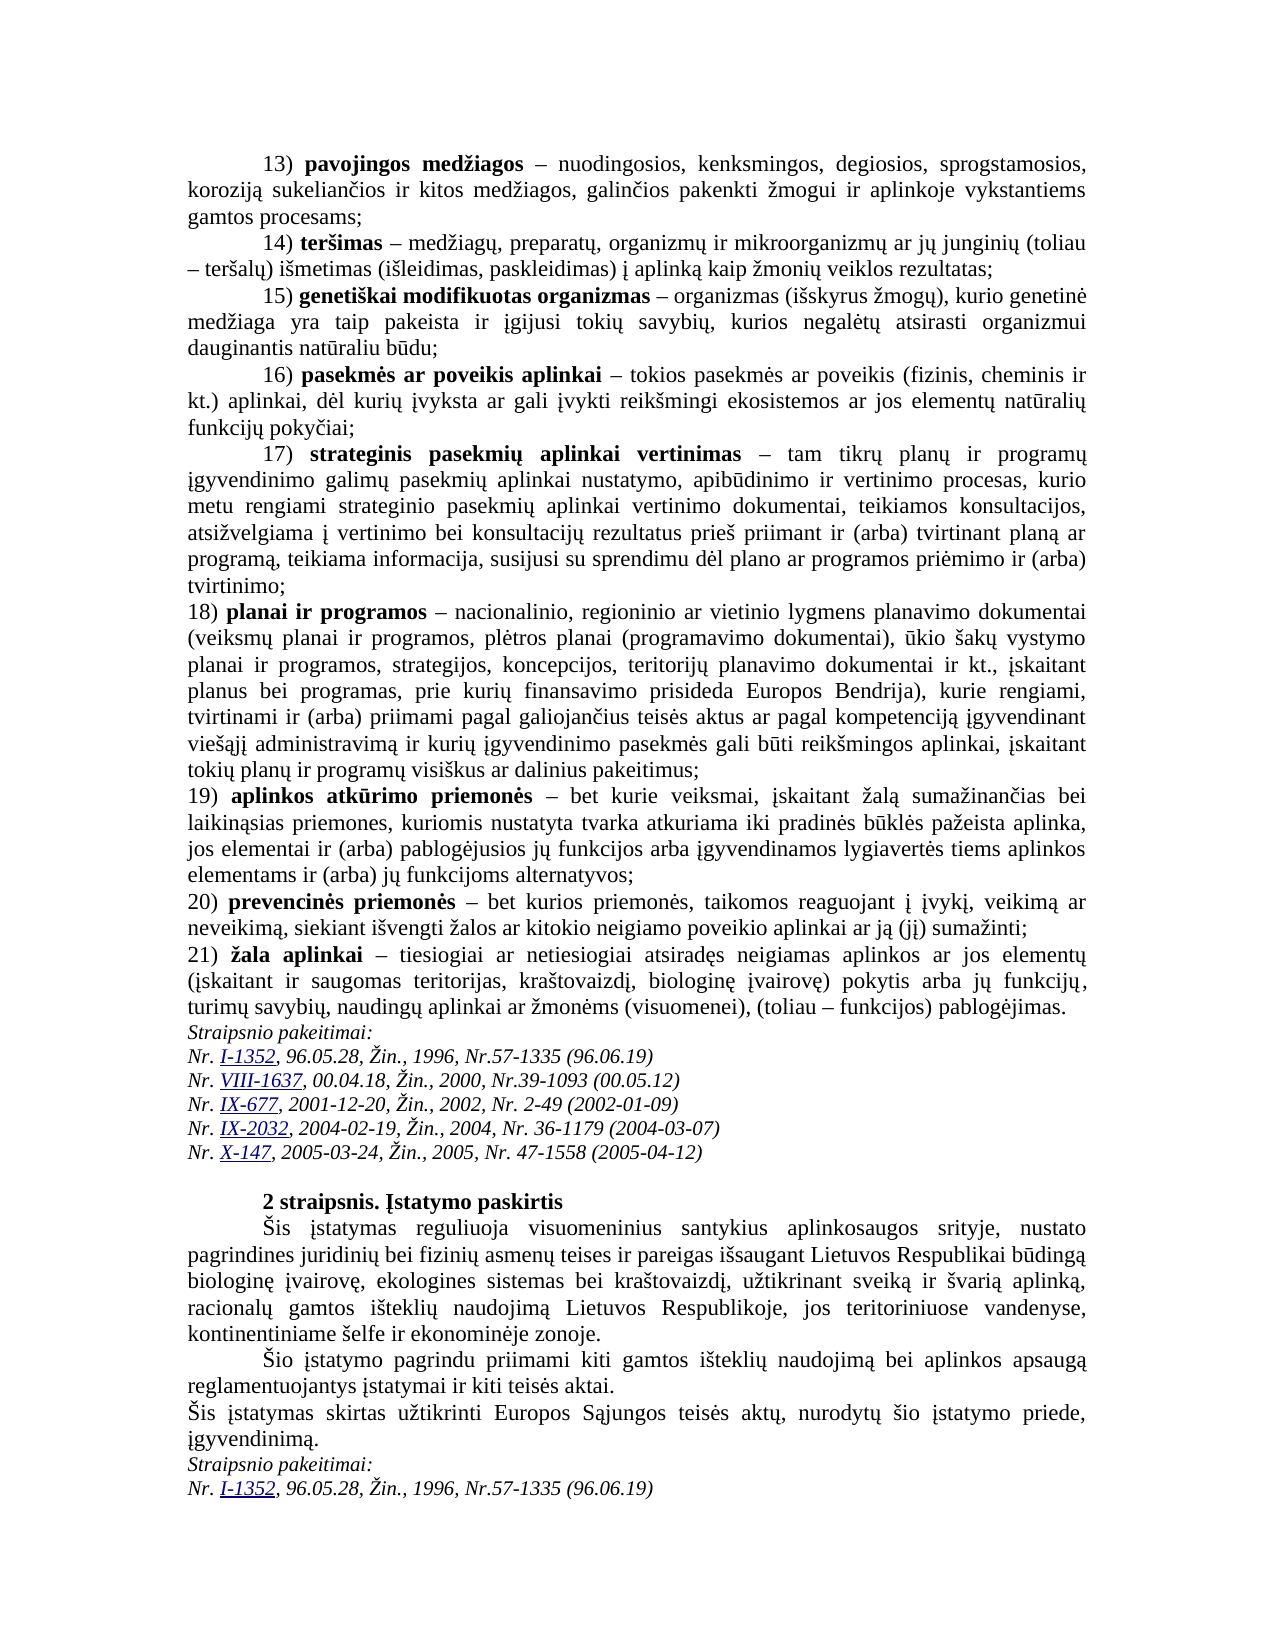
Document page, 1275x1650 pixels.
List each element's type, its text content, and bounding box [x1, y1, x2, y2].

text 20) prevencinės priemonės – bet kurios priemonės, taikomos reaguojant į įvykį, veikimą ar neveikimą, siekiant išvengti žalos ar kitokio neigiamo poveikio aplinkai ar ją (jį) sumažinti; [187, 888, 1087, 941]
text Nr. VIII-1637, 00.04.18, Žin., 2000, Nr.39-1093 (00.05.12) [187, 1068, 1087, 1092]
text Nr. I-1352, 96.05.28, Žin., 1996, Nr.57-1335 (96.06.19) [187, 1044, 1087, 1068]
text 18) planai ir programos – nacionalinio, regioninio ar vietinio lygmens planavimo dokumentai (veiksmų planai ir programos, plėtros planai (programavimo dokumentai), ūkio šakų vystymo planai ir programos, strategijos, koncepcijos, teritorijų planavimo dokumentai ir kt., įskaitant planus bei programas, prie kurių finansavimo prisideda Europos Bendrija), kurie rengiami, tvirtinami ir (arba) priimami pagal galiojančius teisės aktus ar pagal kompetenciją įgyvendinant viešąjį administravimą ir kurių įgyvendinimo pasekmės gali būti reikšmingos aplinkai, įskaitant tokių planų ir programų visiškus ar dalinius pakeitimus; [187, 598, 1087, 782]
text Nr. IX-2032, 2004-02-19, Žin., 2004, Nr. 36-1179 (2004-03-07) [187, 1116, 1087, 1140]
text 17) strateginis pasekmių aplinkai vertinimas – tam tikrų planų ir programų įgyvendinimo galimų pasekmių aplinkai nustatymo, apibūdinimo ir vertinimo procesas, kurio metu rengiami strateginio pasekmių aplinkai vertinimo dokumentai, teikiamos konsultacijos, atsižvelgiama į vertinimo bei konsultacijų rezultatus prieš priimant ir (arba) tvirtinant planą ar programą, teikiama informacija, susijusi su sprendimu dėl plano ar programos priėmimo ir (arba) tvirtinimo; [187, 440, 1087, 598]
text 21) žala aplinkai – tiesiogiai ar netiesiogiai atsiradęs neigiamas aplinkos ar jos elementų (įskaitant ir saugomas teritorijas, kraštovaizdį, biologinę įvairovę) pokytis arba jų funkcijų, turimų savybių, naudingų aplinkai ar žmonėms (visuomenei), (toliau – funkcijos) pablogėjimas. [187, 941, 1087, 1020]
text Šis įstatymas reguliuoja visuomeninius santykius aplinkosaugos srityje, nustato pagrindines juridinių bei fizinių asmenų teises ir pareigas išsaugant Lietuvos Respublikai būdingą biologinę įvairovę, ekologines sistemas bei kraštovaizdį, užtikrinant sveiką ir švarią aplinką, racionalų gamtos išteklių naudojimą Lietuvos Respublikoje, jos teritoriniuose vandenyse, kontinentiniame šelfe ir ekonominėje zonoje. [187, 1214, 1087, 1346]
text 19) aplinkos atkūrimo priemonės – bet kurie veiksmai, įskaitant žalą sumažinančias bei laikinąsias priemones, kuriomis nustatyta tvarka atkuriama iki pradinės būklės pažeista aplinka, jos elementai ir (arba) pablogėjusios jų funkcijos arba įgyvendinamos lygiavertės tiems aplinkos elementams ir (arba) jų funkcijoms alternatyvos; [187, 782, 1087, 888]
text 14) teršimas – medžiagų, preparatų, organizmų ir mikroorganizmų ar jų junginių (toliau – teršalų) išmetimas (išleidimas, paskleidimas) į aplinką kaip žmonių veiklos rezultatas; [187, 229, 1087, 282]
text Straipsnio pakeitimai: [187, 1452, 1087, 1476]
text 15) genetiškai modifikuotas organizmas – organizmas (išskyrus žmogų), kurio genetinė medžiaga yra taip pakeista ir įgijusi tokių savybių, kurios negalėtų atsirasti organizmui dauginantis natūraliu būdu; [187, 282, 1087, 361]
text Šis įstatymas skirtas užtikrinti Europos Sąjungos teisės aktų, nurodytų šio įstatymo priede, įgyvendinimą. [187, 1399, 1087, 1452]
text Nr. I-1352, 96.05.28, Žin., 1996, Nr.57-1335 (96.06.19) [187, 1476, 1087, 1500]
text 13) pavojingos medžiagos – nuodingosios, kenksmingos, degiosios, sprogstamosios, koroziją sukeliančios ir kitos medžiagos, galinčios pakenkti žmogui ir aplinkoje vykstantiems gamtos procesams; [187, 150, 1087, 229]
text Šio įstatymo pagrindu priimami kiti gamtos išteklių naudojimą bei aplinkos apsaugą reglamentuojantys įstatymai ir kiti teisės aktai. [187, 1346, 1087, 1399]
text Straipsnio pakeitimai: [187, 1020, 1087, 1044]
text 16) pasekmės ar poveikis aplinkai – tokios pasekmės ar poveikis (fizinis, cheminis ir kt.) aplinkai, dėl kurių įvyksta ar gali įvykti reikšmingi ekosistemos ar jos elementų natūralių funkcijų pokyčiai; [187, 361, 1087, 440]
text 2 straipsnis. Įstatymo paskirtis [187, 1188, 1087, 1214]
text Nr. IX-677, 2001-12-20, Žin., 2002, Nr. 2-49 (2002-01-09) [187, 1092, 1087, 1116]
text Nr. X-147, 2005-03-24, Žin., 2005, Nr. 47-1558 (2005-04-12) [187, 1140, 1087, 1164]
